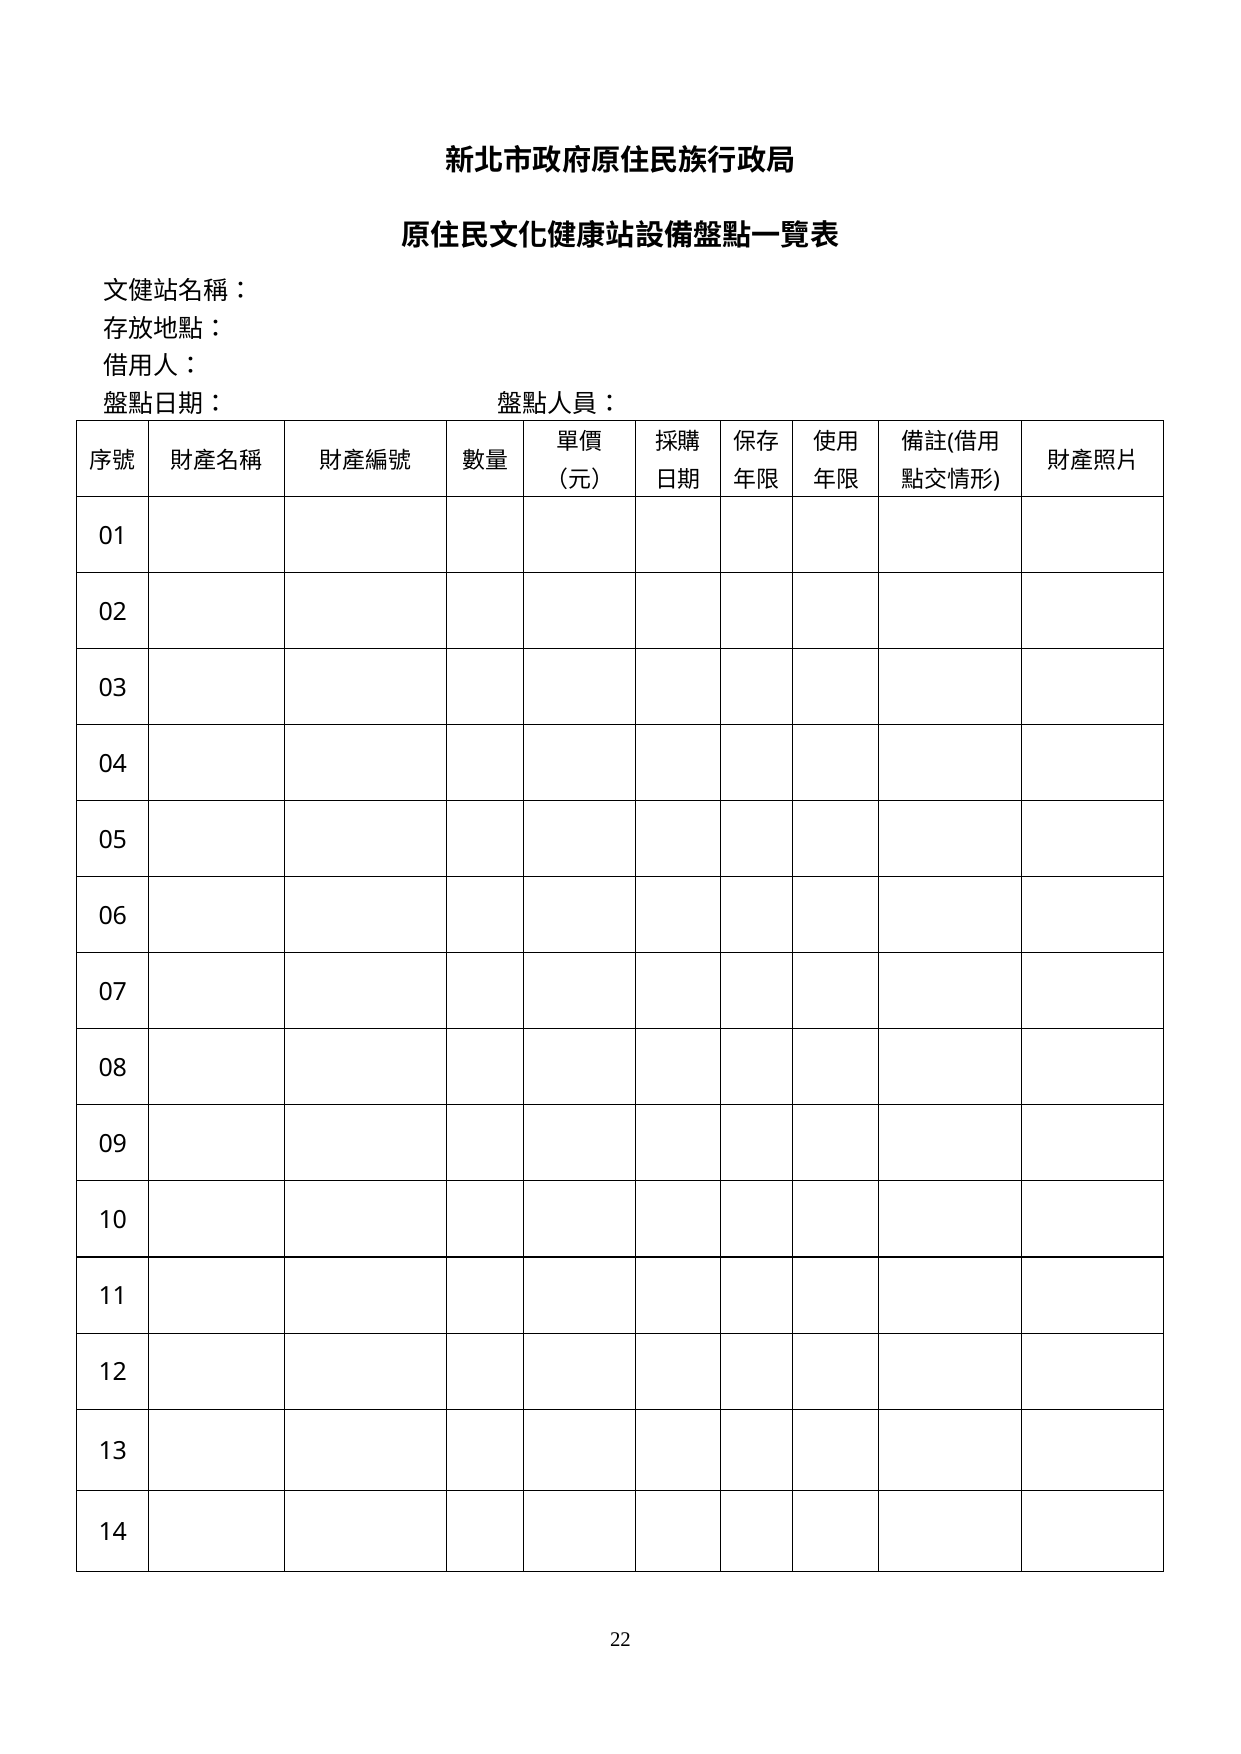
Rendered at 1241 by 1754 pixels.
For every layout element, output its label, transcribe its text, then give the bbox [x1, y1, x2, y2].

table_cell [285, 649, 446, 724]
table_cell [721, 953, 792, 1028]
table_cell [524, 953, 635, 1028]
table_cell [447, 1258, 523, 1332]
table_cell [721, 877, 792, 952]
table_cell [285, 953, 446, 1028]
table_cell [285, 1105, 446, 1180]
table_header 財產照片 [1022, 421, 1163, 496]
table_cell [793, 801, 878, 876]
table_cell [636, 801, 720, 876]
table_cell [636, 1491, 720, 1571]
table_cell [524, 1410, 635, 1490]
table_cell [636, 953, 720, 1028]
table_cell [1022, 1029, 1163, 1104]
table_cell [636, 1181, 720, 1256]
table_header 保存年限 [721, 421, 792, 496]
table_cell [447, 877, 523, 952]
table_cell [285, 1258, 446, 1332]
table_header 財產名稱 [149, 421, 284, 496]
table_cell [793, 497, 878, 572]
table_cell [447, 1105, 523, 1180]
table_cell [285, 1334, 446, 1408]
text 原住民文化健康站設備盤點一覽表 [103, 195, 1137, 270]
table_cell [793, 573, 878, 648]
table_cell [793, 649, 878, 724]
table_cell [721, 1334, 792, 1408]
table_cell [793, 1491, 878, 1571]
table_cell [879, 573, 1021, 648]
table_cell [447, 497, 523, 572]
text 借用人： [103, 345, 1137, 382]
table_cell [285, 1029, 446, 1104]
table_header 財產編號 [285, 421, 446, 496]
table_cell [721, 1029, 792, 1104]
table_cell 09 [77, 1105, 148, 1180]
table_cell 12 [77, 1334, 148, 1408]
table_cell [721, 1410, 792, 1490]
table_cell [524, 497, 635, 572]
text 存放地點： [103, 307, 1137, 345]
table_cell [149, 877, 284, 952]
table_cell [1022, 1491, 1163, 1571]
table_cell [636, 877, 720, 952]
table_cell [149, 1181, 284, 1256]
table_cell [636, 573, 720, 648]
table_cell [636, 1029, 720, 1104]
table_cell [721, 1181, 792, 1256]
table_cell [149, 801, 284, 876]
table_cell [636, 1334, 720, 1408]
table_cell [721, 649, 792, 724]
table_cell 14 [77, 1491, 148, 1571]
table_cell [285, 725, 446, 800]
table_cell [793, 1334, 878, 1408]
table_cell [1022, 877, 1163, 952]
table_cell [447, 1491, 523, 1571]
table_cell [721, 1105, 792, 1180]
table_cell [285, 1491, 446, 1571]
table_cell 03 [77, 649, 148, 724]
table_cell [285, 877, 446, 952]
table_cell [524, 1334, 635, 1408]
table_cell [285, 497, 446, 572]
table_cell [1022, 801, 1163, 876]
table_cell [879, 1181, 1021, 1256]
table_cell [793, 725, 878, 800]
table_cell [1022, 1410, 1163, 1490]
table_cell [447, 573, 523, 648]
table_cell [1022, 649, 1163, 724]
table_cell [1022, 1181, 1163, 1256]
table_cell [793, 1029, 878, 1104]
table_cell [285, 573, 446, 648]
table_cell [524, 649, 635, 724]
table_header 序號 [77, 421, 148, 496]
table_header 採購日期 [636, 421, 720, 496]
table_cell [1022, 725, 1163, 800]
table_cell 02 [77, 573, 148, 648]
table_header 單價（元） [524, 421, 635, 496]
table_cell [721, 1258, 792, 1332]
table_cell [447, 1334, 523, 1408]
table_cell [1022, 573, 1163, 648]
table_cell [793, 1410, 878, 1490]
table_cell [149, 573, 284, 648]
table_cell 01 [77, 497, 148, 572]
table_cell [149, 497, 284, 572]
table_cell 10 [77, 1181, 148, 1256]
table_cell [721, 1491, 792, 1571]
table_cell [793, 877, 878, 952]
table_cell [285, 1181, 446, 1256]
table_cell [636, 725, 720, 800]
table_cell [524, 1105, 635, 1180]
table_cell [447, 649, 523, 724]
table_cell [524, 1491, 635, 1571]
table_cell [1022, 1334, 1163, 1408]
table_cell [285, 1410, 446, 1490]
table_cell [636, 1410, 720, 1490]
table_cell [879, 725, 1021, 800]
table_cell [149, 1105, 284, 1180]
table_cell [149, 1334, 284, 1408]
table_cell [793, 1105, 878, 1180]
table_cell [447, 953, 523, 1028]
table_header 使用年限 [793, 421, 878, 496]
table_cell [721, 573, 792, 648]
table_cell 13 [77, 1410, 148, 1490]
text 新北市政府原住民族行政局 [103, 120, 1137, 195]
table_cell [879, 1491, 1021, 1571]
table_cell [1022, 1258, 1163, 1332]
table_cell 07 [77, 953, 148, 1028]
table_cell 11 [77, 1258, 148, 1332]
table_cell 05 [77, 801, 148, 876]
table_cell [879, 877, 1021, 952]
table_cell [524, 1029, 635, 1104]
table_cell [447, 801, 523, 876]
table_cell [879, 1410, 1021, 1490]
table_cell [447, 1410, 523, 1490]
table_cell [149, 1491, 284, 1571]
table_cell [793, 1258, 878, 1332]
table_cell [524, 725, 635, 800]
table_cell [447, 1029, 523, 1104]
table_cell [636, 1258, 720, 1332]
table_cell [149, 1410, 284, 1490]
table_cell [879, 953, 1021, 1028]
table_cell [1022, 1105, 1163, 1180]
table_cell 08 [77, 1029, 148, 1104]
table_cell [285, 801, 446, 876]
table_cell [1022, 497, 1163, 572]
table_cell [524, 1181, 635, 1256]
table_cell [524, 801, 635, 876]
table_cell [793, 1181, 878, 1256]
table_cell [636, 1105, 720, 1180]
table_cell [636, 497, 720, 572]
table_header 數量 [447, 421, 523, 496]
table_cell 04 [77, 725, 148, 800]
table_cell [793, 953, 878, 1028]
table_cell [721, 725, 792, 800]
table_cell [149, 953, 284, 1028]
table_cell [721, 497, 792, 572]
table_header 備註(借用點交情形) [879, 421, 1021, 496]
table_cell [879, 1029, 1021, 1104]
table_cell [879, 1334, 1021, 1408]
text 盤點日期： 盤點人員： [103, 382, 1137, 420]
table_cell [879, 497, 1021, 572]
table_cell [149, 1029, 284, 1104]
table_cell [1022, 953, 1163, 1028]
table_cell [149, 1258, 284, 1332]
table_cell [524, 1258, 635, 1332]
table_cell [447, 1181, 523, 1256]
text 文健站名稱： [103, 270, 1137, 307]
table_cell [879, 1258, 1021, 1332]
table_cell [524, 573, 635, 648]
table_cell 06 [77, 877, 148, 952]
table_cell [879, 1105, 1021, 1180]
table_cell [149, 649, 284, 724]
table_cell [879, 801, 1021, 876]
table_cell [721, 801, 792, 876]
table_cell [149, 725, 284, 800]
table_cell [636, 649, 720, 724]
table_cell [447, 725, 523, 800]
table_cell [524, 877, 635, 952]
table_cell [879, 649, 1021, 724]
